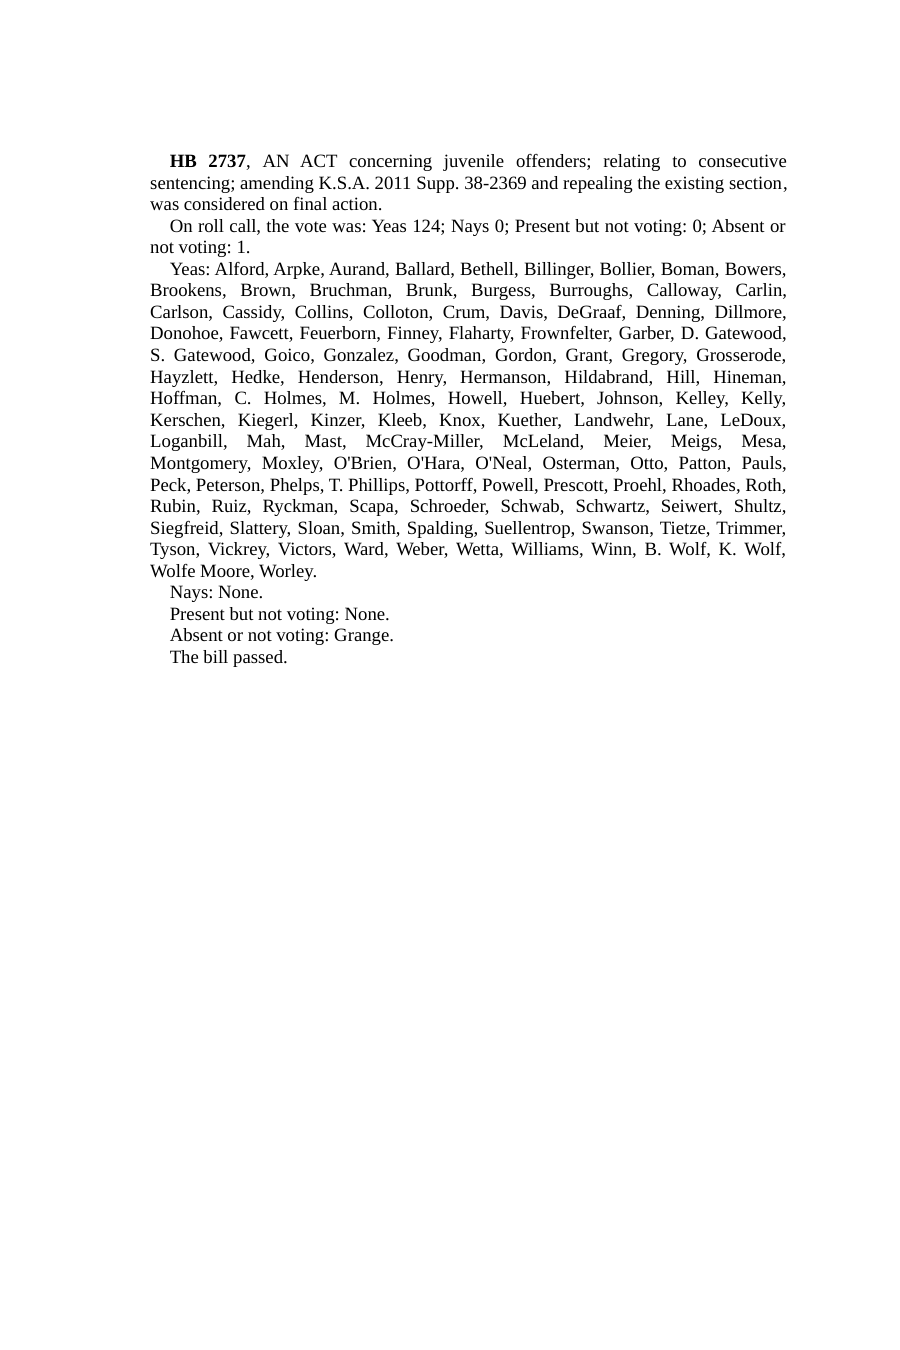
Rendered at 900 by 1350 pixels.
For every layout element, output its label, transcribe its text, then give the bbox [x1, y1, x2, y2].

text Yeas: Alford, Arpke, Aurand, Ballard, Bethell, Billinger, Bollier, Boman, Bowers, Brookens, Brown, Bruchman, Brunk, Burgess, Burroughs, Calloway, Carlin, Carlson, Cassidy, Collins, Colloton, Crum, Davis, DeGraaf, Denning, Dillmore, Donohoe, Fawcett, Feuerborn, Finney, Flaharty, Frownfelter, Garber, D. Gatewood, S. Gatewood, Goico, Gonzalez, Goodman, Gordon, Grant, Gregory, Grosserode, Hayzlett, Hedke, Henderson, Henry, Hermanson, Hildabrand, Hill, Hineman, Hoffman, C. Holmes, M. Holmes, Howell, Huebert, Johnson, Kelley, Kelly, Kerschen, Kiegerl, Kinzer, Kleeb, Knox, Kuether, Landwehr, Lane, LeDoux, Loganbill, Mah, Mast, McCray-Miller, McLeland, Meier, Meigs, Mesa, Montgomery, Moxley, O'Brien, O'Hara, O'Neal, Osterman, Otto, Patton, Pauls, Peck, Peterson, Phelps, T. Phillips, Pottorff, Powell, Prescott, Proehl, Rhoades, Roth, Rubin, Ruiz, Ryckman, Scapa, Schroeder, Schwab, Schwartz, Seiwert, Shultz, Siegfreid, Slattery, Sloan, Smith, Spalding, Suellentrop, Swanson, Tietze, Trimmer, Tyson, Vickrey, Victors, Ward, Weber, Wetta, Williams, Winn, B. Wolf, K. Wolf, Wolfe Moore, Worley. [150, 258, 787, 581]
text HB 2737, AN ACT concerning juvenile offenders; relating to consecutive sentencing; amending K.S.A. 2011 Supp. 38-2369 and repealing the existing section, was considered on final action. [150, 150, 787, 215]
text Nays: None. [150, 581, 787, 603]
text Present but not voting: None. [150, 603, 787, 624]
text The bill passed. [150, 646, 787, 667]
text Absent or not voting: Grange. [150, 624, 787, 646]
text On roll call, the vote was: Yeas 124; Nays 0; Present but not voting: 0; Absent or not voting: 1. [150, 215, 787, 258]
